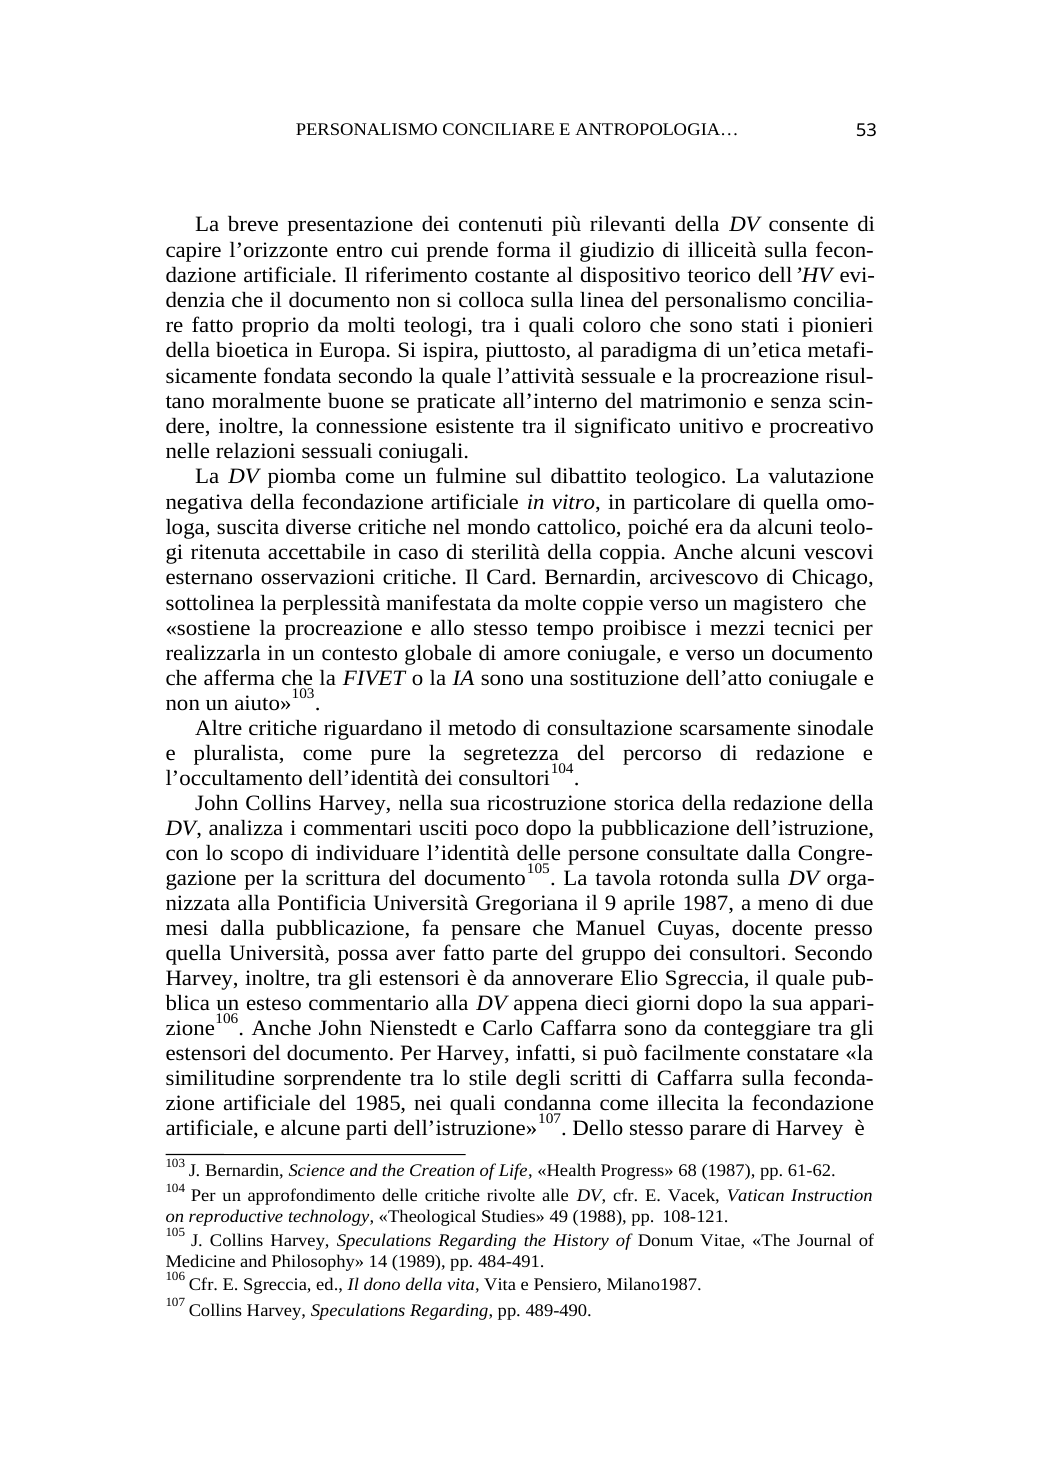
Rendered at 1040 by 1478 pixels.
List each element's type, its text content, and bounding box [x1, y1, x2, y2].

text 106 Cfr. E. Sgreccia, ed., Il dono della vita, Vita e Pensiero, Milano1987. [165, 1272, 896, 1295]
text La DV piomba come un fulmine sul dibattito teologico. La valutazione negativa della fecondazione artificiale in vitro, in particolare di quella omo- loga, suscita diverse critiche nel mondo cattolico, poiché era da alcuni teolo- gi ritenuta accettabile in caso di sterilità della coppia. Anche alcuni vescovi esternano osservazioni critiche. Il Card. Bernardin, arcivescovo di Chicago, sottolinea la perplessità manifestata da molte coppie verso un magistero che [165, 463, 875, 615]
text «sostiene la procreazione e allo stesso tempo proibisce i mezzi tecnici per realizzarla in un contesto globale di amore coniugale, e verso un documento che afferma che la FIVET o la IA sono una sostituzione dell’atto coniugale e non un aiuto»103. [165, 615, 875, 715]
text 105 J. Collins Harvey, Speculations Regarding the History of Donum Vitae, «The Journal of Medicine and Philosophy» 14 (1989), pp. 484-491. [165, 1229, 874, 1272]
text John Collins Harvey, nella sua ricostruzione storica della redazione della DV, analizza i commentari usciti poco dopo la pubblicazione dell’istruzione, con lo scopo di individuare l’identità delle persone consultate dalla Congre- gazione per la scrittura del documento105. La tavola rotonda sulla DV orga- nizzata alla Pontificia Università Gregoriana il 9 aprile 1987, a meno di due mesi dalla pubblicazione, fa pensare che Manuel Cuyas, docente presso quella Università, possa aver fatto parte del gruppo dei consultori. Secondo Harvey, inoltre, tra gli estensori è da annoverare Elio Sgreccia, il quale pub- blica un esteso commentario alla DV appena dieci giorni dopo la sua appari- zione106. Anche John Nienstedt e Carlo Caffarra sono da conteggiare tra gli estensori del documento. Per Harvey, infatti, si può facilmente constatare «la similitudine sorprendente tra lo stile degli scritti di Caffarra sulla feconda- zione artificiale del 1985, nei quali condanna come illecita la fecondazione artificiale, e alcune parti dell’istruzione»107. Dello stesso parare di Harvey è [165, 790, 875, 1140]
text 107 Collins Harvey, Speculations Regarding, pp. 489-490. [165, 1295, 896, 1320]
text Altre critiche riguardano il metodo di consultazione scarsamente sinodale e pluralista, come pure la segretezza del percorso di redazione e l’occultamento dell’identità dei consultori104. [165, 715, 875, 790]
text La breve presentazione dei contenuti più rilevanti della DV consente di capire l’orizzonte entro cui prende forma il giudizio di illiceità sulla fecon- dazione artificiale. Il riferimento costante al dispositivo teorico dell’HV evi- denzia che il documento non si colloca sulla linea del personalismo concilia- re fatto proprio da molti teologi, tra i quali coloro che sono stati i pionieri della bioetica in Europa. Si ispira, piuttosto, al paradigma di un’etica metafi- sicamente fondata secondo la quale l’attività sessuale e la procreazione risul- tano moralmente buone se praticate all’interno del matrimonio e senza scin- dere, inoltre, la connessione esistente tra il significato unitivo e procreativo nelle relazioni sessuali coniugali. [165, 211, 875, 463]
text 104 Per un approfondimento delle critiche rivolte alle DV, cfr. E. Vacek, Vatican Instruction on reproductive technology, «Theological Studies» 49 (1988), pp. 108-121. [165, 1180, 874, 1227]
text 103 J. Bernardin, Science and the Creation of Life, «Health Progress» 68 (1987), pp. 61-62. [165, 1144, 896, 1180]
